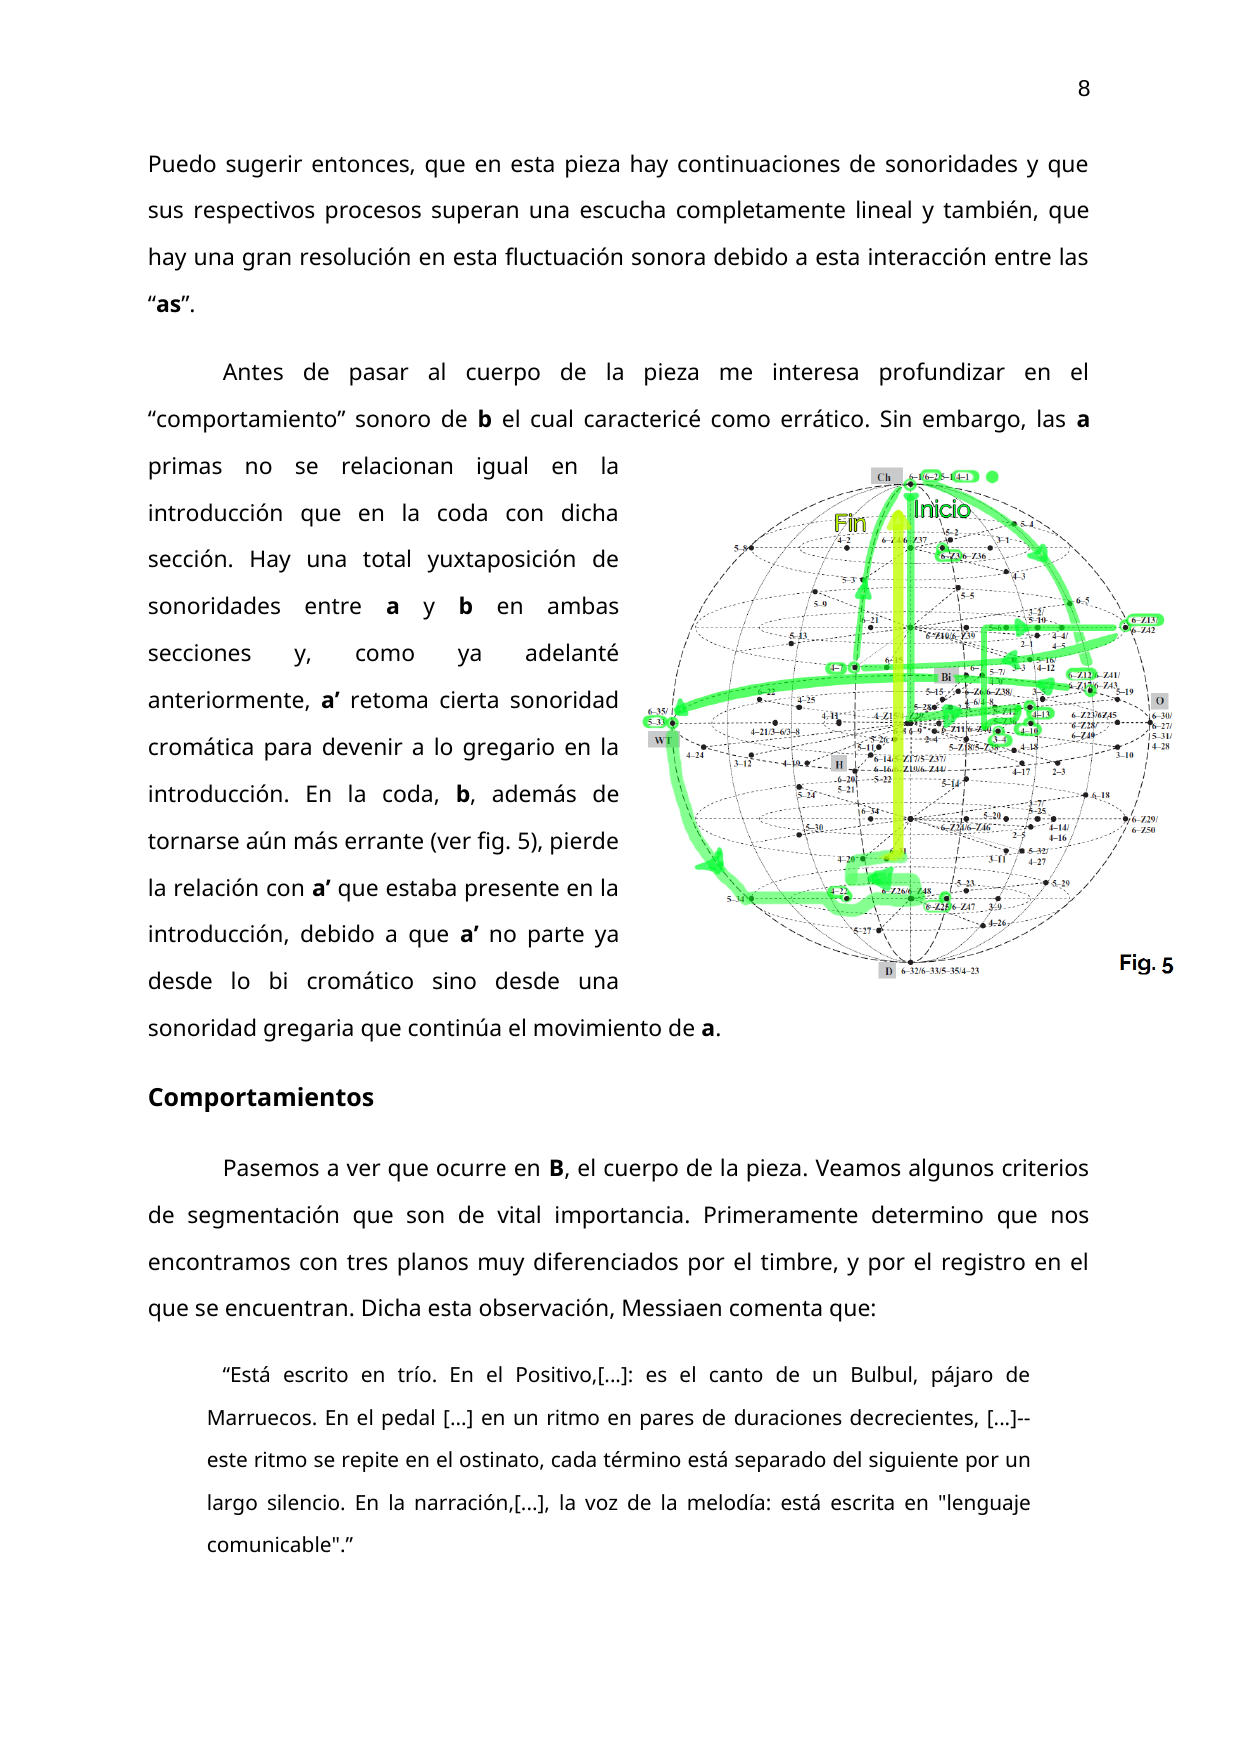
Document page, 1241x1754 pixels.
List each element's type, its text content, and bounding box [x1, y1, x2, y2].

picture [638, 461, 1189, 987]
text Pasemos a ver que ocurre en B, el cuerpo de la pieza. Veamos algunos criterios de segmentación que son de vital importancia. Primeramente determino que nos encontramos con tres planos muy diferenciados por el timbre, y por el registro en el que se encuentran. Dicha esta observación, Messiaen comenta que: [148, 1152, 1090, 1324]
text Puedo sugerir entonces, que en esta pieza hay continuaciones de sonoridades y que sus respectivos procesos superan una escucha completamente lineal y también, que hay una gran resolución en esta fluctuación sonora debido a esta interacción entre las “as”. [148, 148, 1090, 319]
text Comportamientos [148, 1080, 1090, 1114]
text Antes de pasar al cuerpo de la pieza me interesa profundizar en el “comportamiento” sonoro de b el cual caractericé como errático. Sin embargo, las a primas no se relacionan igual en la introducción que en la coda con dicha sección. Hay una total yuxtaposición de sonoridades entre a y b en ambas secciones y, como ya adelanté anteriormente, a’ retoma cierta sonoridad cromática para devenir a lo gregario en la introducción. En la coda, b, además de tornarse aún más errante (ver fig. 5), pierde la relación con a’ que estaba presente en la introducción, debido a que a’ no parte ya desde lo bi cromático sino desde una sonoridad gregaria que continúa el movimiento de a. [148, 356, 1090, 1043]
text “Está escrito en trío. En el Positivo,[...]: es el canto de un Bulbul, pájaro de Marruecos. En el pedal [...] en un ritmo en pares de duraciones decrecientes, [...]-- este ritmo se repite en el ostinato, cada término está separado del siguiente por un largo silencio. En la narración,[...], la voz de la melodía: está escrita en "lenguaje comunicable".” [207, 1360, 1032, 1559]
